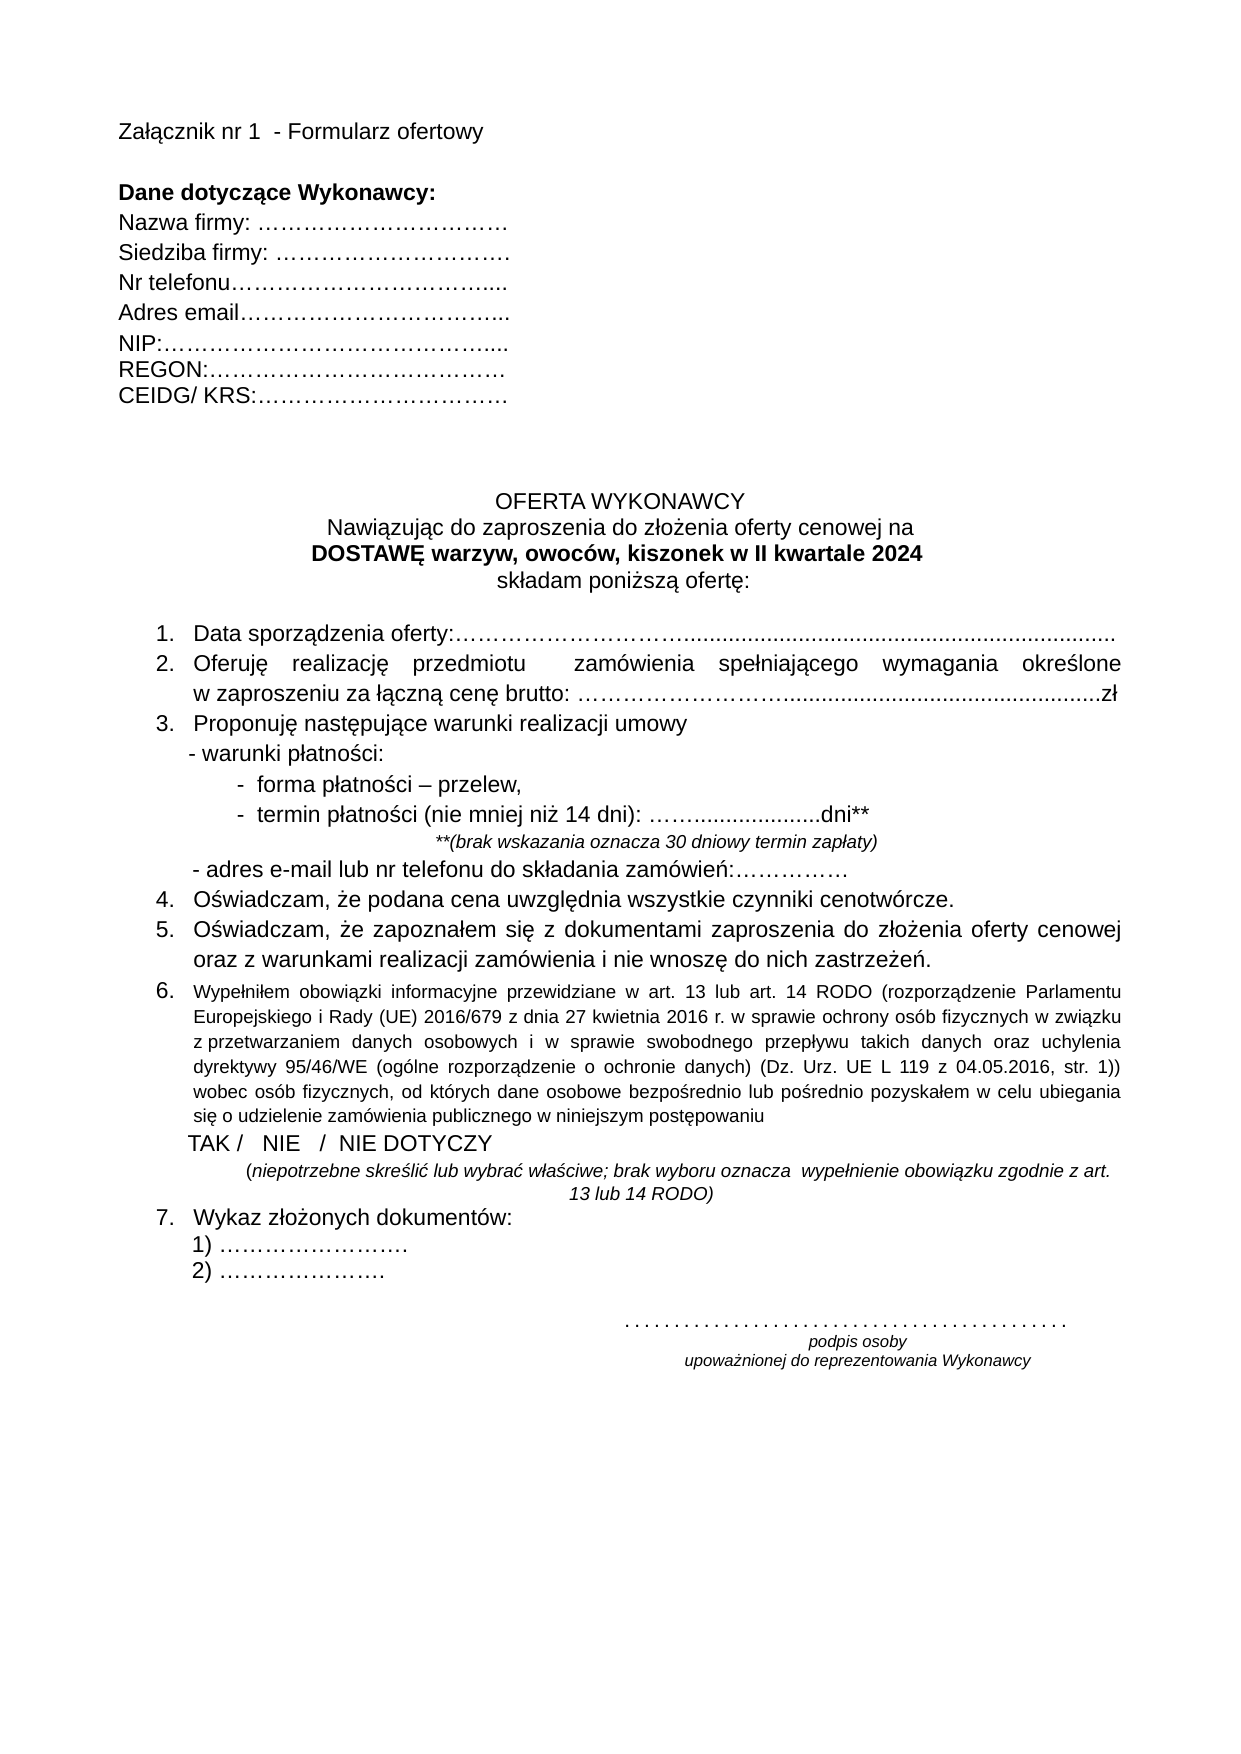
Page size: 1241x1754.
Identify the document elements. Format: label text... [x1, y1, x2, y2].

text **(brak wskazania oznacza 30 dniowy termin zapłaty) [192, 831, 1122, 852]
text OFERTA WYKONAWCY [118, 488, 1122, 514]
text DOSTAWĘ warzyw, owoców, kiszonek w II kwartale 2024 [118, 540, 1122, 567]
text NIP:…………………………………….... [118, 329, 1122, 356]
list Wykaz złożonych dokumentów: [156, 1204, 1122, 1231]
text - forma płatności – przelew, [192, 771, 1122, 797]
text - adres e-mail lub nr telefonu do składania zamówień:…………… [192, 856, 1122, 882]
text 1) ……………………. [118, 1231, 1122, 1257]
text składam poniższą ofertę: [118, 567, 1122, 593]
text Siedziba firmy: …………………………. [118, 239, 1122, 265]
text CEIDG/ KRS:…………………………… [118, 382, 1122, 409]
text 2) …………………. [118, 1257, 1122, 1283]
text - termin płatności (nie mniej niż 14 dni): ……....................dni** [192, 801, 1122, 827]
text - warunki płatności: [118, 740, 1122, 767]
text (niepotrzebne skreślić lub wybrać właściwe; brak wyboru oznacza wypełnienie obowiązku zgodnie z art. 13 lub 14 RODO) [162, 1156, 1122, 1204]
table_header [99, 1284, 605, 1383]
text Dane dotyczące Wykonawcy: [118, 178, 1122, 205]
list Oświadczam, że podana cena uwzględnia wszystkie czynniki cenotwórcze. [156, 886, 1122, 912]
text REGON:………………………………… [118, 356, 1122, 382]
table_header ............................................. podpis osoby upoważnionej do reprezentowania Wykonawcy [605, 1284, 1111, 1383]
list Proponuję następujące warunki realizacji umowy [156, 710, 1122, 736]
text Adres email……………………………... [118, 299, 1122, 326]
text Nazwa firmy: …………………………… [118, 209, 1122, 235]
text Nawiązując do zaproszenia do złożenia oferty cenowej na [118, 514, 1122, 540]
text TAK / NIE / NIE DOTYCZY [162, 1130, 1122, 1156]
text Załącznik nr 1 - Formularz ofertowy [118, 118, 1122, 144]
text Nr telefonu…………………………….... [118, 269, 1122, 296]
list Wypełniłem obowiązki informacyjne przewidziane w art. 13 lub art. 14 RODO (rozporządzenie Parlamentu Europejskiego i Rady (UE) 2016/679 z dnia 27 kwietnia 2016 r. w sprawie ochrony osób fizycznych w związku z przetwarzaniem danych osobowych i w sprawie swobodnego przepływu takich danych oraz uchylenia dyrektywy 95/46/WE (ogólne rozporządzenie o ochronie danych) (Dz. Urz. UE L 119 z 04.05.2016, str. 1)) wobec osób fizycznych, od których dane osobowe bezpośrednio lub pośrednio pozyskałem w celu ubiegania się o udzielenie zamówienia publicznego w niniejszym postępowaniu [156, 977, 1122, 1127]
list Oświadczam, że zapoznałem się z dokumentami zaproszenia do złożenia oferty cenowej oraz z warunkami realizacji zamówienia i nie wnoszę do nich zastrzeżeń. [156, 916, 1122, 973]
list Oferuję realizację przedmiotu zamówienia spełniającego wymagania określone w zaproszeniu za łączną cenę brutto: ………………………..................................................zł [156, 650, 1122, 706]
list Data sporządzenia oferty:………………………….................................................................... [156, 619, 1122, 646]
